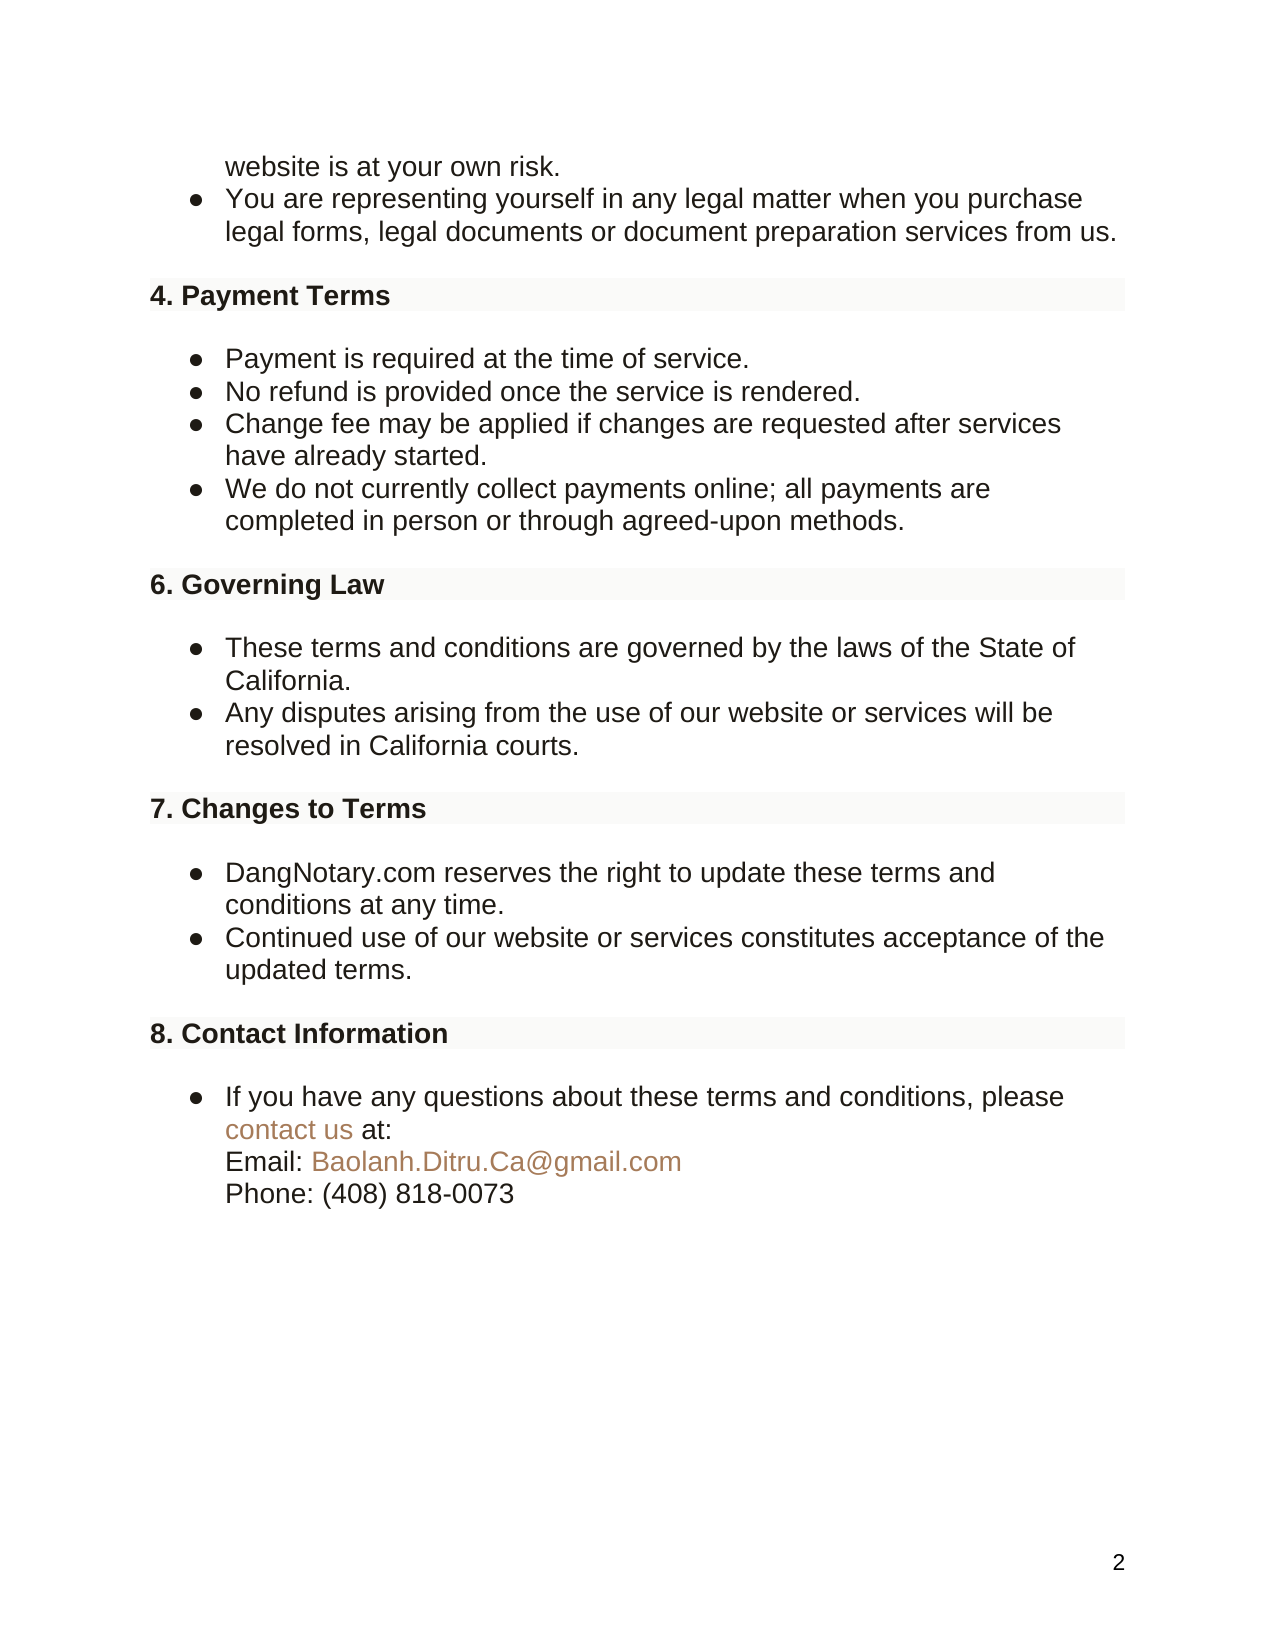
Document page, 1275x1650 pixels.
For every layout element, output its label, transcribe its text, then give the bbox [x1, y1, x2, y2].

list Any disputes arising from the use of our website or services will be resolved in California courts. [187, 696, 1125, 761]
list You are representing yourself in any legal matter when you purchase legal forms, legal documents or document preparation services from us. [187, 182, 1125, 247]
list website is at your own risk. [187, 150, 1125, 182]
list If you have any questions about these terms and conditions, please contact us at: Email: Baolanh.Ditru.Ca@gmail.com Phone: (408) 818-0073 [187, 1080, 1125, 1210]
list We do not currently collect payments online; all payments are completed in person or through agreed-upon methods. [187, 472, 1125, 536]
list Change fee may be applied if changes are requested after services have already started. [187, 407, 1125, 472]
text 4. Payment Terms [150, 278, 1125, 311]
list DangNotary.com reserves the right to update these terms and conditions at any time. [187, 856, 1125, 921]
text 6. Governing Law [150, 568, 1125, 600]
list Continued use of our website or services constitutes acceptance of the updated terms. [187, 921, 1125, 985]
list Payment is required at the time of service. [187, 342, 1125, 374]
list No refund is provided once the service is rendered. [187, 374, 1125, 407]
text 8. Contact Information [150, 1017, 1125, 1049]
list These terms and conditions are governed by the laws of the State of California. [187, 631, 1125, 696]
text 7. Changes to Terms [150, 792, 1125, 824]
